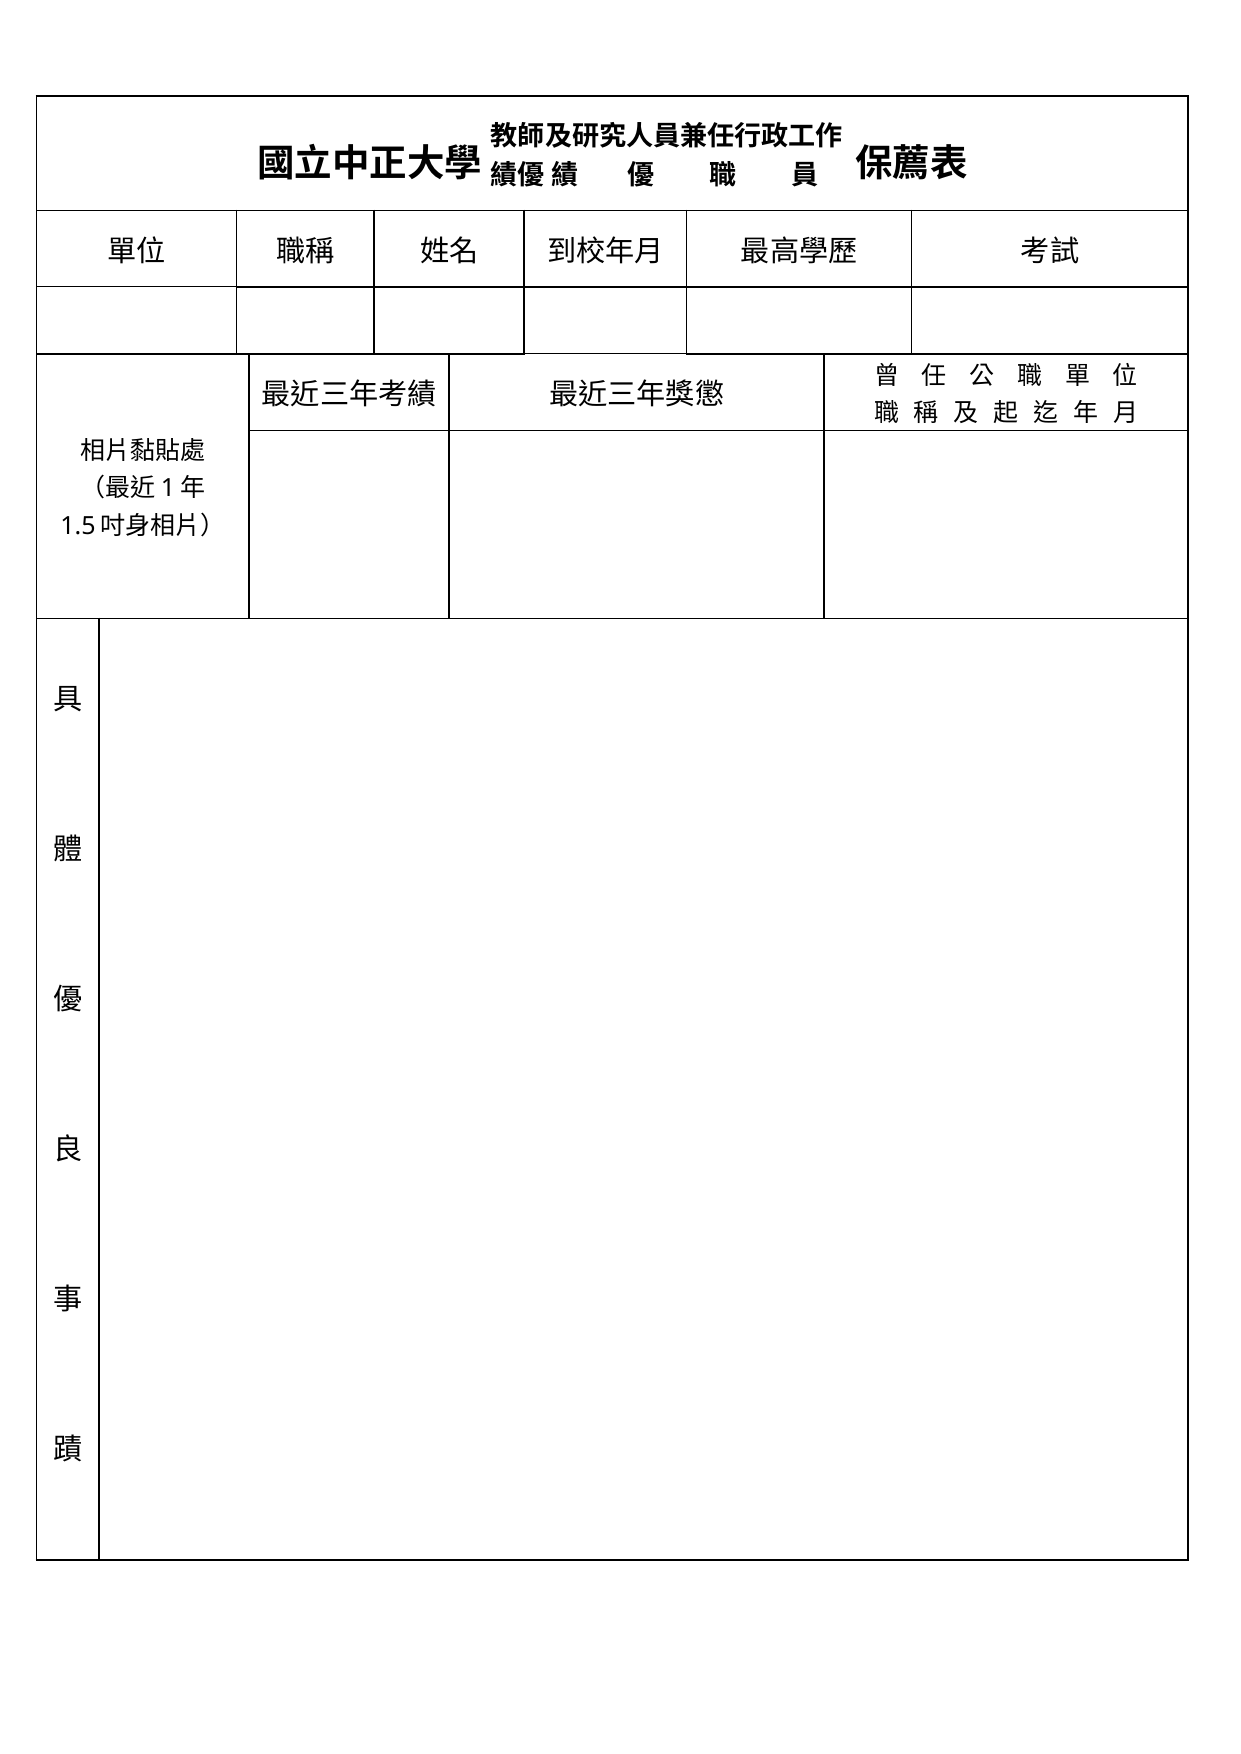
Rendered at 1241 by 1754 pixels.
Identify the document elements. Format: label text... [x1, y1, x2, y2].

table_cell [100, 619, 1187, 1559]
table_cell [375, 288, 523, 353]
table_cell 最高學歷 [687, 211, 911, 286]
table_cell [912, 288, 1187, 353]
table_cell [250, 431, 448, 618]
table_cell 姓名 [375, 211, 523, 286]
table_cell 到校年月 [525, 211, 686, 286]
table_cell [525, 288, 686, 353]
table_cell 考試 [912, 211, 1187, 286]
table_cell 單位 [37, 211, 236, 286]
table_header 國立中正大學 教師及研究人員兼任行政工作績優 績 優 職 員 保薦表 [37, 97, 1187, 209]
table_cell 最近三年考績 [250, 355, 448, 429]
table_cell [450, 431, 823, 618]
table_cell [37, 287, 236, 353]
table_cell [825, 431, 1187, 618]
table_cell 曾任公職單位 職稱及起迄年月 [825, 355, 1187, 429]
table_cell 具 體 優 良 事 蹟 [37, 619, 98, 1559]
table_cell [687, 288, 911, 353]
table_cell 職稱 [237, 211, 373, 286]
table_cell 最近三年獎懲 [450, 354, 823, 429]
table_cell 相片黏貼處 （最近1年 1.5吋身相片） [37, 355, 248, 618]
table_cell [237, 288, 373, 353]
